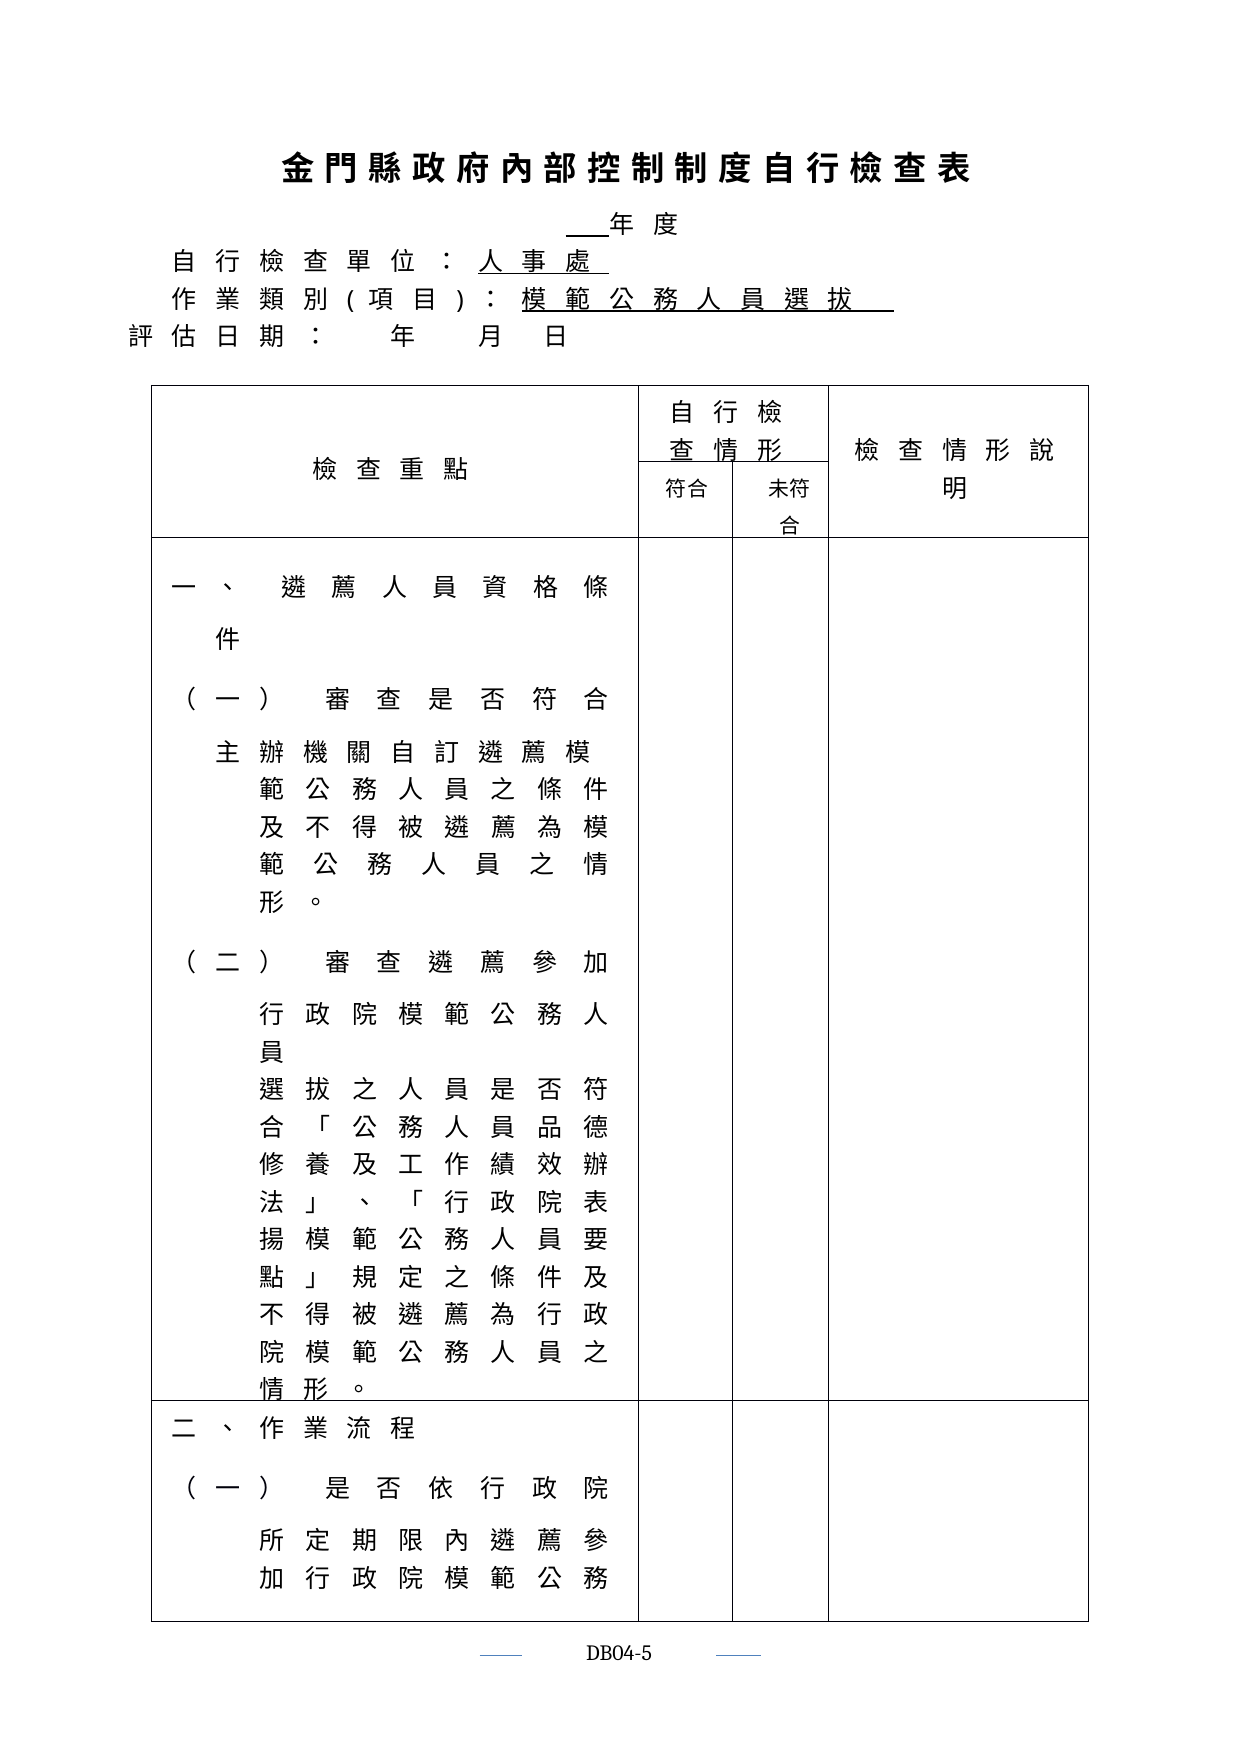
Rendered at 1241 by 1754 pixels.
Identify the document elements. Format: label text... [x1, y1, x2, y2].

text 自行檢查單位：人事處 [172, 235, 1112, 272]
text 金門縣政府內部控制制度自行檢查表 [147, 122, 1112, 197]
table_cell 遴薦人員資格條件 審查是否符合主辦機關自訂遴薦模 範公務人員之條件及不得被遴薦為模範公務人員之情形。 審查遴薦參加行政院模範公務人員 選拔之人員是否符合「公務人員品德修養及工作績效辦法」、「行政院表揚模範公務人員要點」規定之條件及不得被遴薦為行政院模範公務人員之情形。 [152, 538, 638, 1400]
table_header 檢查重點 [152, 386, 638, 537]
table_cell 二、作業流程 是否依行政院所定期限內遴薦參加行政院模範公務 [152, 1401, 638, 1621]
table_cell [639, 1401, 732, 1621]
table_cell [733, 1401, 828, 1621]
table_cell [829, 538, 1088, 1400]
table_cell [829, 1401, 1088, 1621]
table_cell 符合 [639, 462, 732, 537]
table_cell [639, 538, 732, 1400]
text 年度 [147, 197, 1112, 235]
table_header 檢查情形說明 [829, 386, 1088, 537]
table_header 自行檢查情形 [639, 386, 828, 461]
text 作業類別(項目)：模範公務人員選拔 評估日期： 年 月 日 [128, 272, 1112, 347]
table_cell 未符合 [733, 462, 828, 537]
table_cell [733, 538, 828, 1400]
